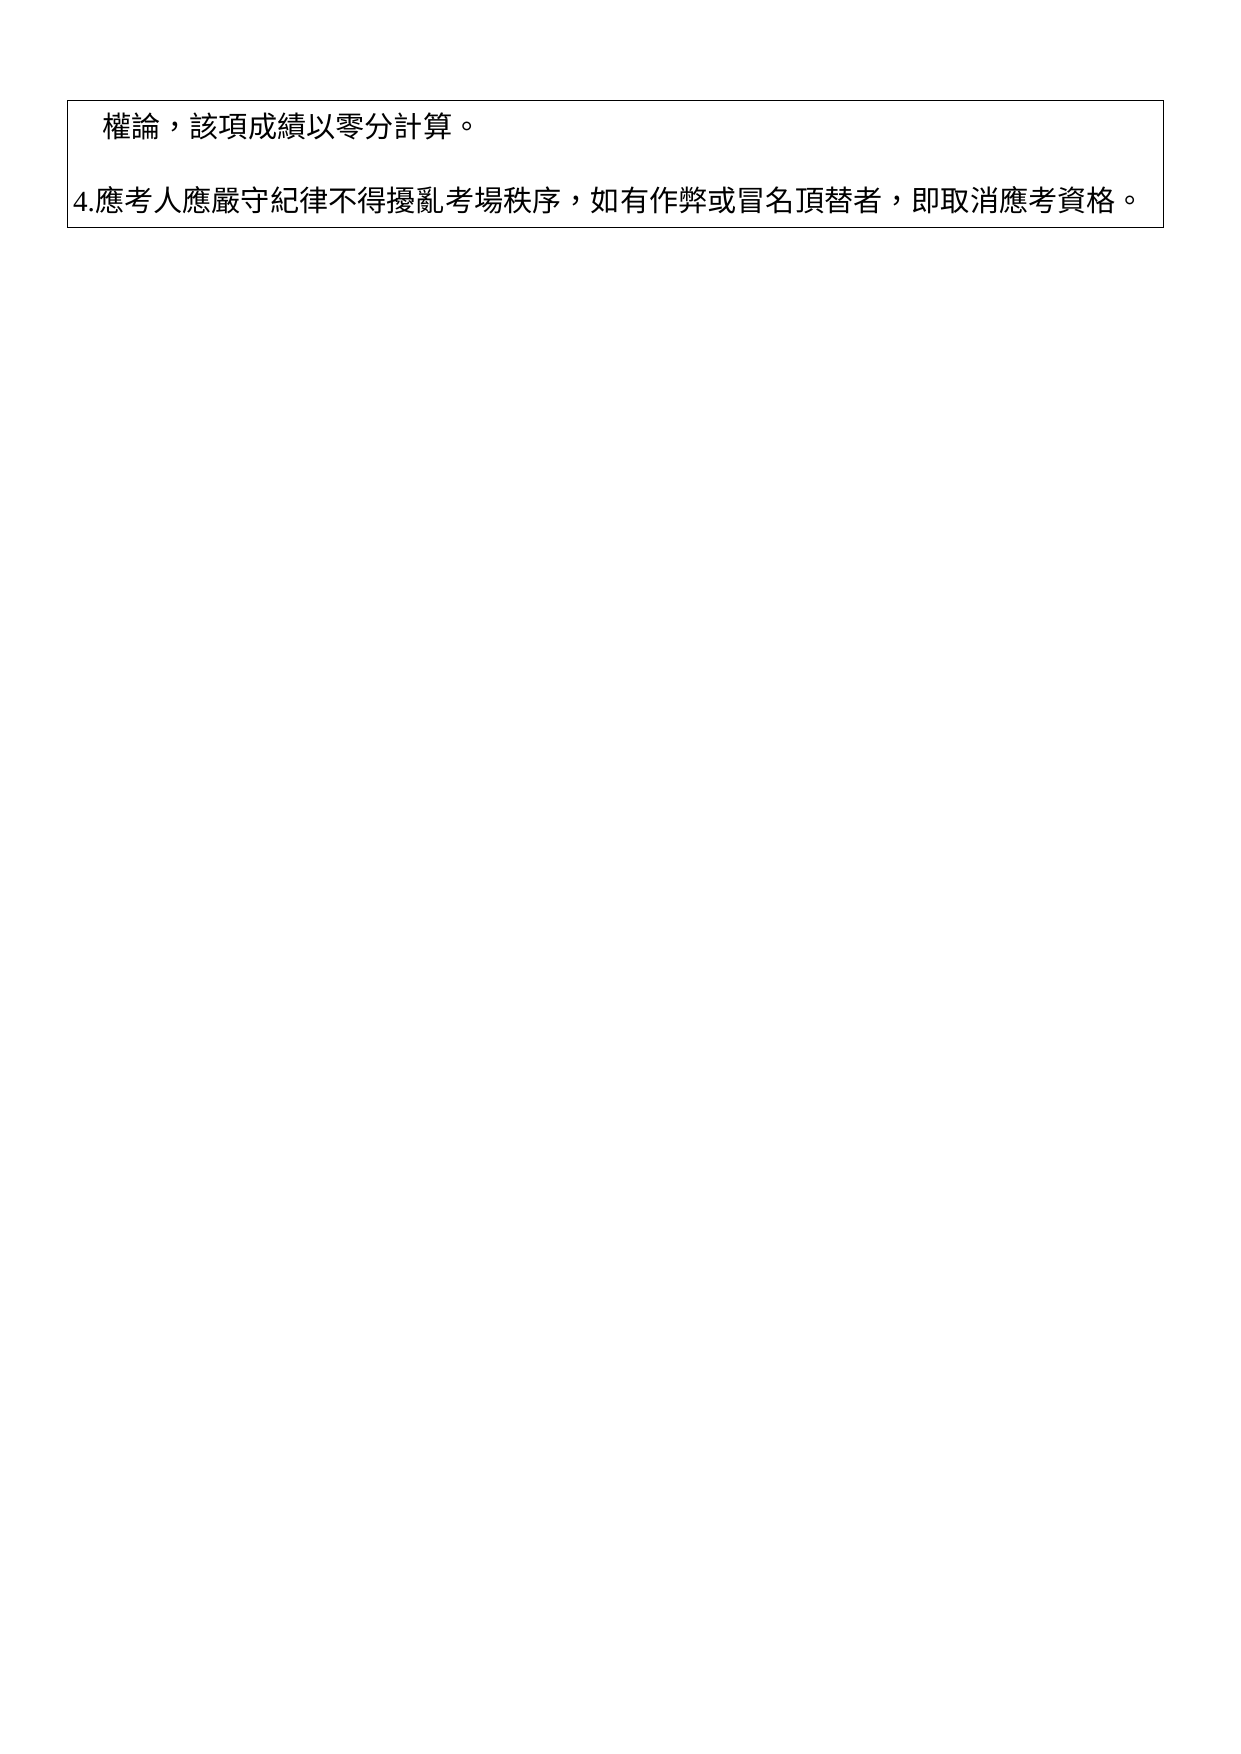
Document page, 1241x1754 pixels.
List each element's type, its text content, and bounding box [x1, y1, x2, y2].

table_cell 權論，該項成績以零分計算。 4.應考人應嚴守紀律不得擾亂考場秩序，如有作弊或冒名頂替者，即取消應考資格。 [68, 101, 1163, 227]
